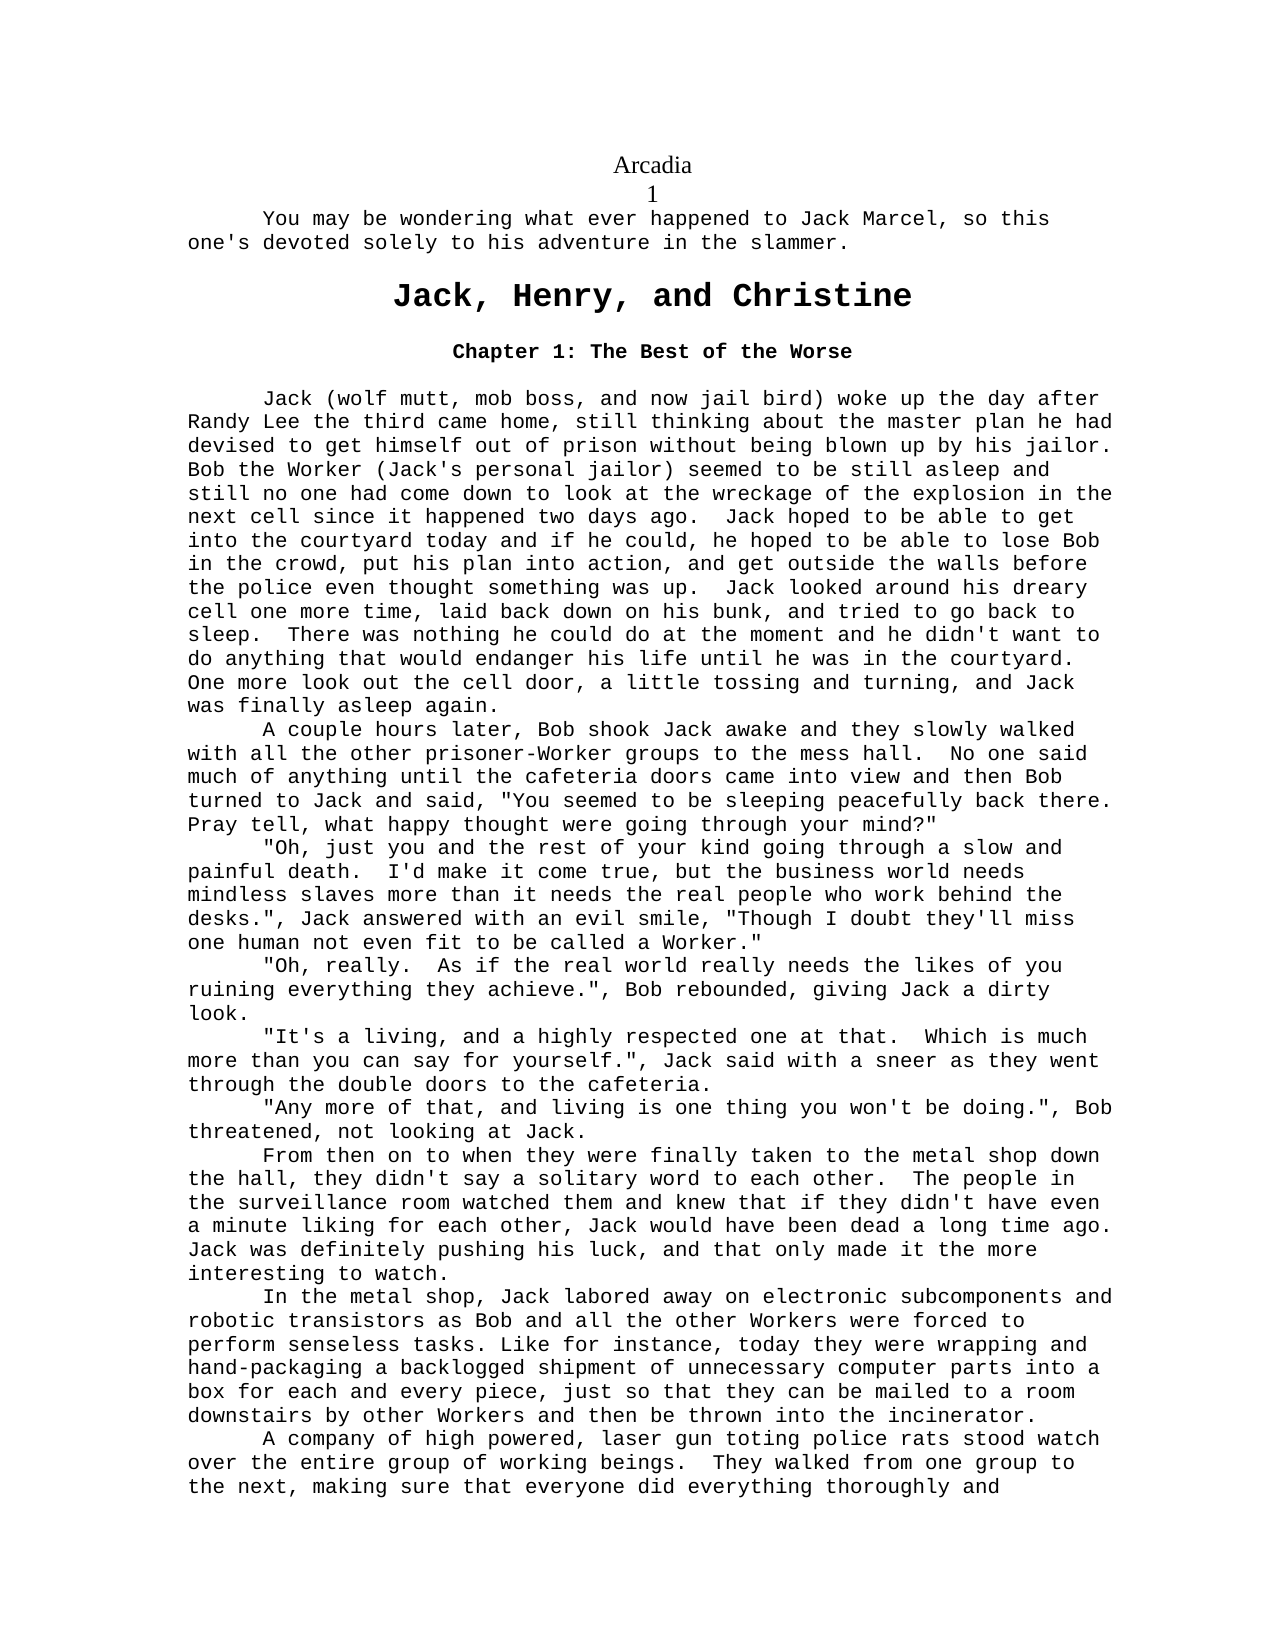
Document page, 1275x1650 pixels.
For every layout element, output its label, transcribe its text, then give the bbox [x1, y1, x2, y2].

text Jack (wolf mutt, mob boss, and now jail bird) woke up the day after Randy Lee the third came home, still thinking about the master plan he had devised to get himself out of prison without being blown up by his jailor. Bob the Worker (Jack's personal jailor) seemed to be still asleep and still no one had come down to look at the wreckage of the explosion in the next cell since it happened two days ago. Jack hoped to be able to get into the courtyard today and if he could, he hoped to be able to lose Bob in the crowd, put his plan into action, and get outside the walls before the police even thought something was up. Jack looked around his dreary cell one more time, laid back down on his bunk, and tried to go back to sleep. There was nothing he could do at the moment and he didn't want to do anything that would endanger his life until he was in the courtyard. One more look out the cell door, a little tossing and turning, and Jack was finally asleep again. [187, 388, 1117, 719]
text In the metal shop, Jack labored away on electronic subcomponents and robotic transistors as Bob and all the other Workers were forced to perform senseless tasks. Like for instance, today they were wrapping and hand-packaging a backlogged shipment of unnecessary computer parts into a box for each and every piece, just so that they can be mailed to a room downstairs by other Workers and then be thrown into the incinerator. [187, 1286, 1117, 1428]
text Chapter 1: The Best of the Worse [187, 341, 1117, 364]
text "It's a living, and a highly respected one at that. Which is much more than you can say for yourself.", Jack said with a sneer as they went through the double doors to the cafeteria. [187, 1026, 1117, 1097]
text A company of high powered, laser gun toting police rats stood watch over the entire group of working beings. They walked from one group to the next, making sure that everyone did everything thoroughly and [187, 1428, 1117, 1499]
text A couple hours later, Bob shook Jack awake and they slowly walked with all the other prisoner-Worker groups to the mess hall. No one said much of anything until the cafeteria doors came into view and then Bob turned to Jack and said, "You seemed to be sleeping peacefully back there. Pray tell, what happy thought were going through your mind?" [187, 719, 1117, 837]
text Jack, Henry, and Christine [187, 279, 1117, 317]
text "Any more of that, and living is one thing you won't be doing.", Bob threatened, not looking at Jack. [187, 1097, 1117, 1144]
text "Oh, just you and the rest of your kind going through a slow and painful death. I'd make it come true, but the business world needs mindless slaves more than it needs the real people who work behind the desks.", Jack answered with an evil smile, "Though I doubt they'll miss one human not even fit to be called a Worker." [187, 837, 1117, 955]
text You may be wondering what ever happened to Jack Marcel, so this one's devoted solely to his adventure in the slammer. [187, 208, 1117, 256]
text From then on to when they were finally taken to the metal shop down the hall, they didn't say a solitary word to each other. The people in the surveillance room watched them and knew that if they didn't have even a minute liking for each other, Jack would have been dead a long time ago. Jack was definitely pushing his luck, and that only made it the more interesting to watch. [187, 1144, 1117, 1286]
text 1 [187, 179, 1117, 208]
text "Oh, really. As if the real world really needs the likes of you ruining everything they achieve.", Bob rebounded, giving Jack a dirty look. [187, 955, 1117, 1026]
